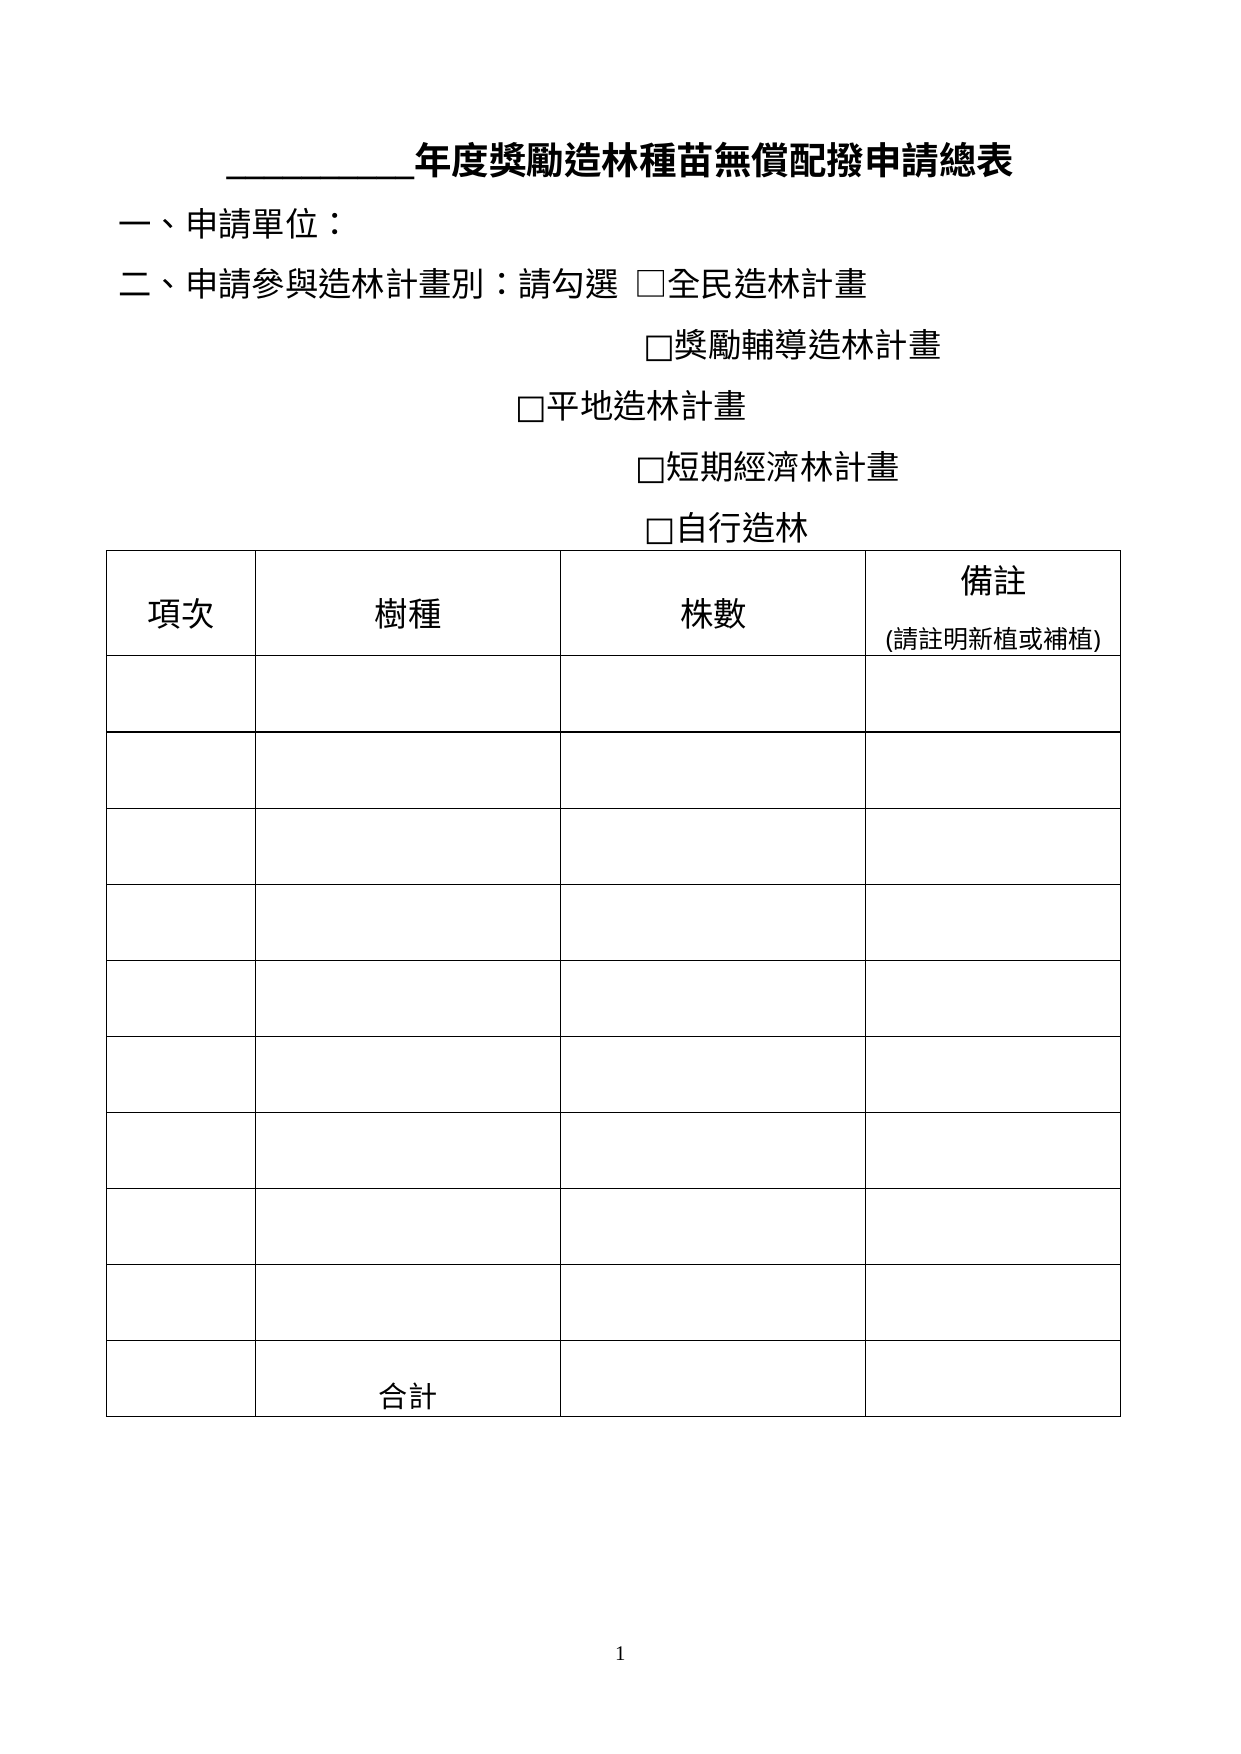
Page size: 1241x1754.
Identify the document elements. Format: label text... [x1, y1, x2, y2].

table_cell [256, 656, 560, 731]
table_cell [561, 809, 865, 883]
table_cell [866, 1265, 1120, 1340]
table_cell [107, 1037, 255, 1112]
table_cell [107, 1189, 255, 1264]
table_header 樹種 [256, 551, 560, 655]
table_cell [107, 1265, 255, 1340]
table_cell [561, 1113, 865, 1188]
table_cell [866, 1189, 1120, 1264]
table_cell [107, 1341, 255, 1416]
table_cell [256, 1037, 560, 1112]
text __________年度獎勵造林種苗無償配撥申請總表 [118, 131, 1122, 185]
table_cell [866, 885, 1120, 959]
text 二、申請參與造林計畫別：請勾選 □全民造林計畫 [118, 258, 1122, 306]
table_cell [107, 733, 255, 807]
table_cell [256, 733, 560, 807]
table_cell [866, 961, 1120, 1036]
table_header 備註 (請註明新植或補植) [866, 551, 1120, 655]
table_cell [561, 961, 865, 1036]
table_cell [561, 656, 865, 731]
table_cell [256, 1265, 560, 1340]
table_cell [866, 733, 1120, 807]
text 一、申請單位： [118, 197, 1122, 246]
table_cell [561, 1265, 865, 1340]
text □自行造林 [644, 502, 1122, 550]
table_cell [561, 1189, 865, 1264]
table_header 項次 [107, 551, 255, 655]
table_cell [866, 1113, 1120, 1188]
table_cell [561, 1341, 865, 1416]
table_cell [561, 885, 865, 959]
table_cell [866, 1341, 1120, 1416]
table_cell [107, 1113, 255, 1188]
table_cell [561, 733, 865, 807]
table_cell 合計 [256, 1341, 560, 1416]
table_cell [256, 1113, 560, 1188]
table_cell [256, 1189, 560, 1264]
table_cell [256, 809, 560, 883]
text □平地造林計畫 [118, 380, 1122, 428]
table_cell [107, 656, 255, 731]
text □獎勵輔導造林計畫 [118, 319, 1122, 367]
table_header 株數 [561, 551, 865, 655]
table_cell [256, 885, 560, 959]
table_cell [866, 809, 1120, 883]
table_cell [866, 1037, 1120, 1112]
text □短期經濟林計畫 [118, 441, 1122, 489]
table_cell [866, 656, 1120, 731]
table_cell [256, 961, 560, 1036]
table_cell [107, 885, 255, 959]
table_cell [107, 961, 255, 1036]
table_cell [107, 809, 255, 883]
table_cell [561, 1037, 865, 1112]
